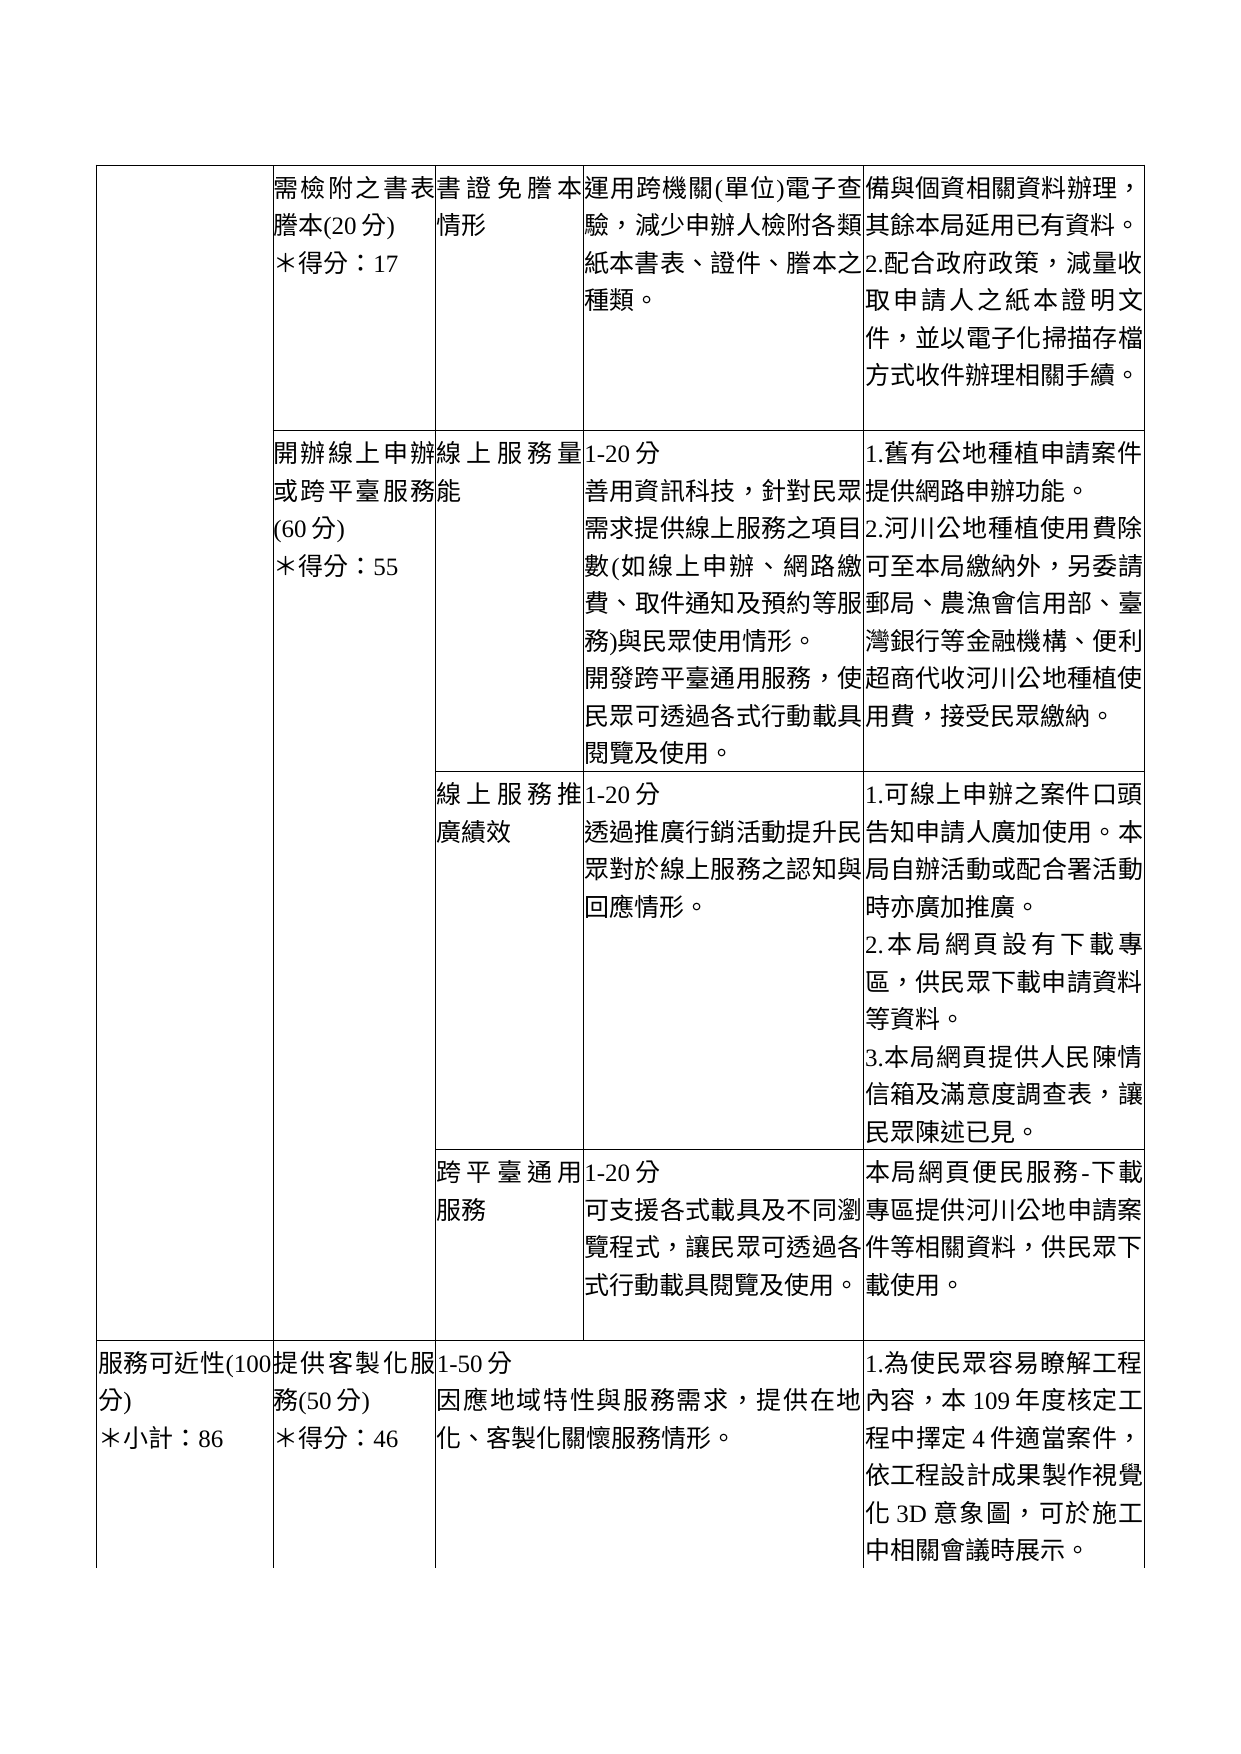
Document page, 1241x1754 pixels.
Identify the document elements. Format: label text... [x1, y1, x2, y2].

table_cell 1-50分 因應地域特性與服務需求，提供在地化、客製化關懷服務情形。 [436, 1341, 863, 1568]
table_cell 申辦案件免書證免謄本情形 [436, 166, 583, 430]
table_cell 提供客製化服務(50分) ＊得分：46 [274, 1341, 435, 1568]
table_cell 1.為使民眾容易瞭解工程內容，本109年度核定工程中擇定4件適當案件，依工程設計成果製作視覺化3D意象圖，可於施工中相關會議時展示。 [864, 1341, 1144, 1568]
table_cell 減除申辦案件需檢附之書表謄本(20分) ＊得分：17 [274, 166, 435, 430]
table_cell 跨平臺通用服務 [436, 1150, 583, 1339]
table_cell 本局網頁便民服務-下載專區提供河川公地申請案件等相關資料，供民眾下載使用。 [864, 1150, 1144, 1339]
table_cell 1-20分 善用資訊科技，針對民眾需求提供線上服務之項目數(如線上申辦、網路繳費、取件通知及預約等服務)與民眾使用情形。 開發跨平臺通用服務，使民眾可透過各式行動載具閱覽及使用。 [584, 431, 863, 771]
table_cell 線上服務量能 [436, 431, 583, 771]
table_cell 1-20分 透過推廣行銷活動提升民眾對於線上服務之認知與回應情形。 [584, 772, 863, 1149]
table_cell 1-20分 可支援各式載具及不同瀏覽程式，讓民眾可透過各式行動載具閱覽及使用。 [584, 1150, 863, 1339]
table_cell 1-20分 運用跨機關(單位)電子查驗，減少申辦人檢附各類紙本書表、證件、謄本之種類。 [584, 166, 863, 430]
table_cell [97, 166, 273, 1339]
table_cell 線上服務推廣績效 [436, 772, 583, 1149]
table_cell 開辦線上申辦或跨平臺服務(60分) ＊得分：55 [274, 431, 435, 1339]
table_cell 服務可近性(100分) ＊小計：86 [97, 1341, 273, 1568]
table_cell 1.舊有公地種植申請案件提供網路申辦功能。 2.河川公地種植使用費除可至本局繳納外，另委請郵局、農漁會信用部、臺灣銀行等金融機構、便利超商代收河川公地種植使用費，接受民眾繳納。 [864, 431, 1144, 771]
table_cell 備與個資相關資料辦理，其餘本局延用已有資料。 2.配合政府政策，減量收取申請人之紙本證明文件，並以電子化掃描存檔方式收件辦理相關手續。 [864, 166, 1144, 430]
table_cell 1.可線上申辦之案件口頭告知申請人廣加使用。本局自辦活動或配合署活動時亦廣加推廣。 2.本局網頁設有下載專區，供民眾下載申請資料等資料。 3.本局網頁提供人民陳情信箱及滿意度調查表，讓民眾陳述已見。 [864, 772, 1144, 1149]
